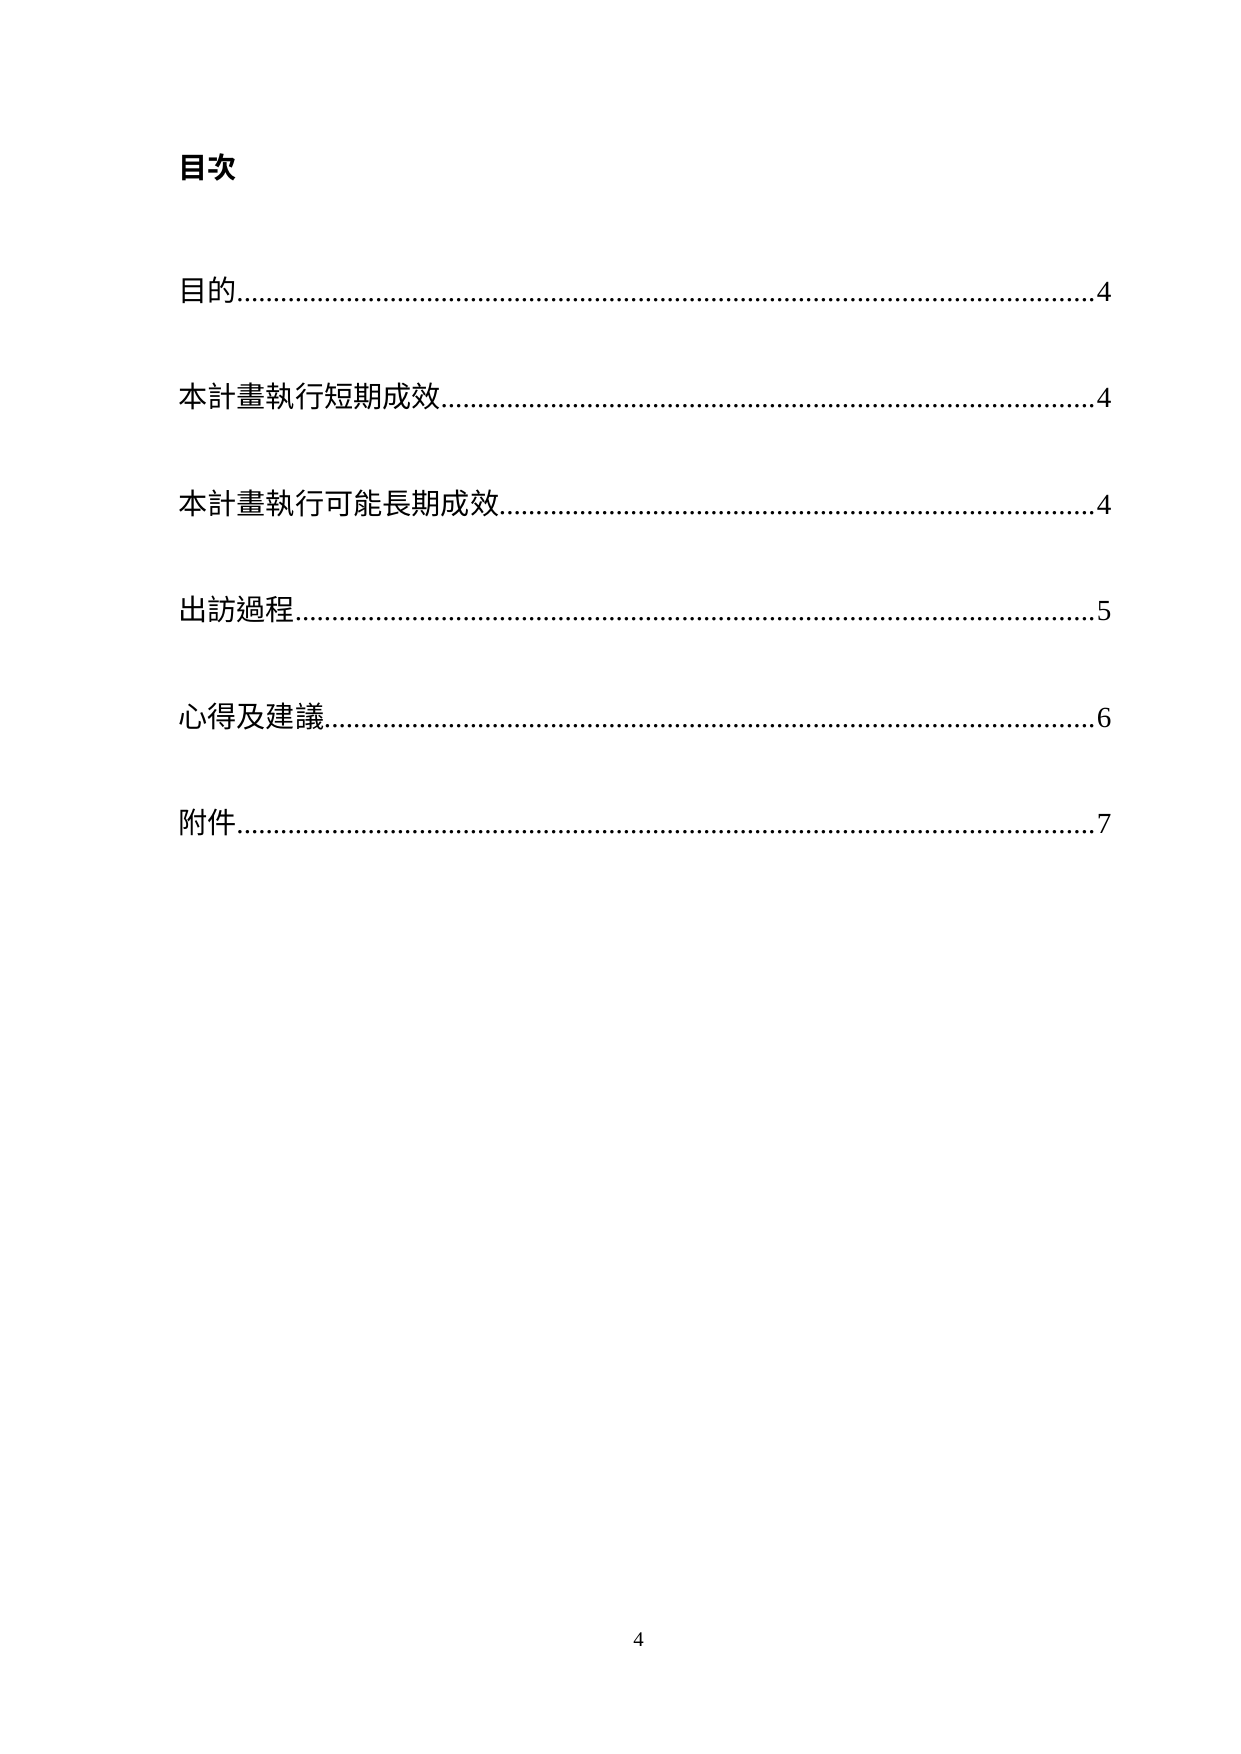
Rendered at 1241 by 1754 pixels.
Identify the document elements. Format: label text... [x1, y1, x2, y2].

text 附件 7 [178, 784, 1098, 859]
text 本計畫執行可能長期成效 4 [178, 464, 1098, 539]
text 本計畫執行短期成效 4 [178, 357, 1098, 432]
text 心得及建議 6 [178, 677, 1098, 752]
text 目的 4 [178, 251, 1098, 326]
text 出訪過程 5 [178, 571, 1098, 646]
text 目次 [178, 128, 1098, 203]
